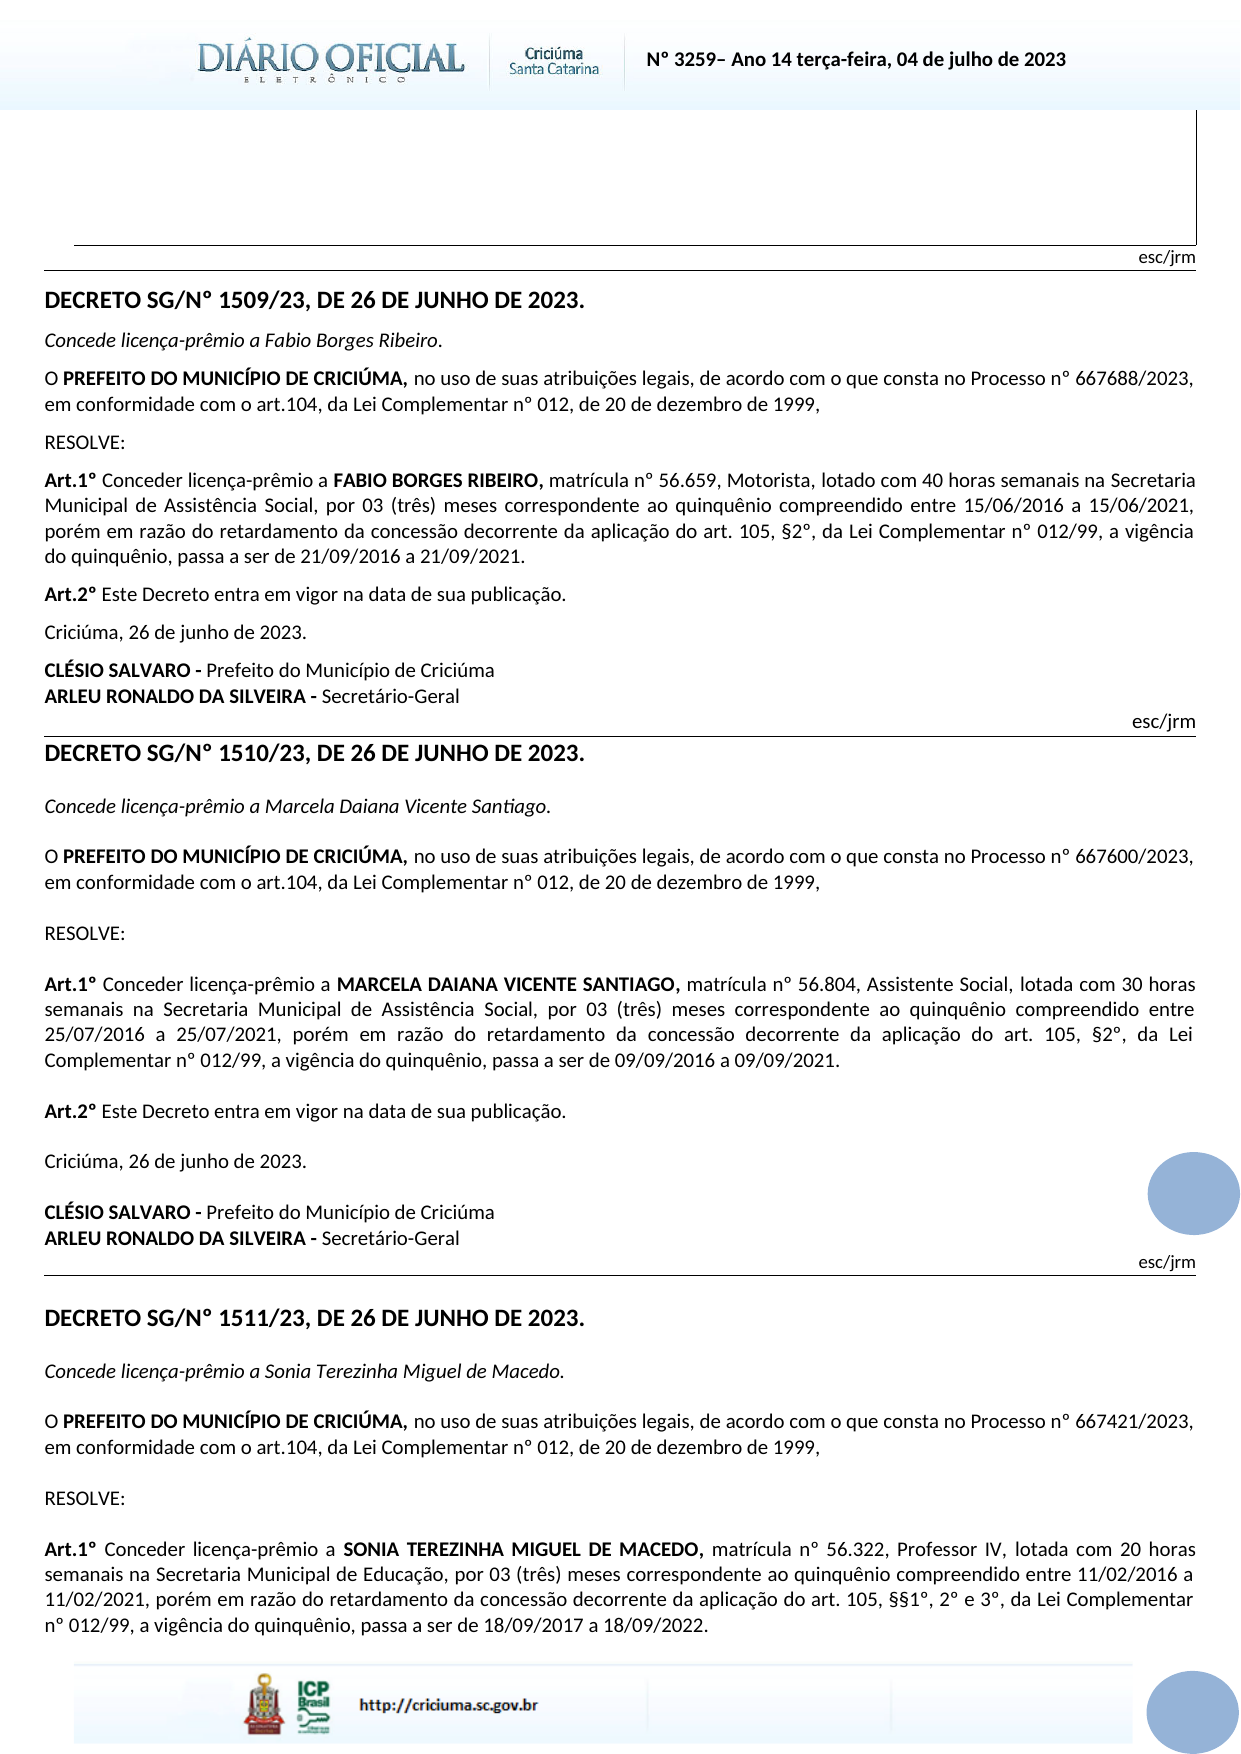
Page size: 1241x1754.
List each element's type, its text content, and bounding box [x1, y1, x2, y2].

text Art.2º Este Decreto entra em vigor na data de sua publicação. [44, 581, 1196, 607]
text Concede licença-prêmio a Marcela Daiana Vicente Santiago. [44, 793, 1196, 818]
text Criciúma, 26 de junho de 2023. [44, 619, 1196, 645]
text Art.1º Conceder licença-prêmio a FABIO BORGES RIBEIRO, matrícula nº 56.659, Motorista, lotado com 40 horas semanais na Secretaria Municipal de Assistência Social, por 03 (três) meses correspondente ao quinquênio compreendido entre 15/06/2016 a 15/06/2021, porém em razão do retardamento da concessão decorrente da aplicação do art. 105, §2º, da Lei Complementar nº 012/99, a vigência do quinquênio, passa a ser de 21/09/2016 a 21/09/2021. [44, 467, 1196, 569]
text DECRETO SG/Nº 1511/23, DE 26 DE JUNHO DE 2023. [44, 1302, 1196, 1332]
text RESOLVE: [44, 1485, 1196, 1510]
text CLÉSIO SALVARO - Prefeito do Município de Criciúma [44, 658, 1196, 683]
text O PREFEITO DO MUNICÍPIO DE CRICIÚMA, no uso de suas atribuições legais, de acordo com o que consta no Processo nº 667688/2023, em conformidade com o art.104, da Lei Complementar nº 012, de 20 de dezembro de 1999, [44, 365, 1196, 416]
text esc/jrm [44, 245, 1196, 270]
text esc/jrm [44, 708, 1196, 736]
text Concede licença-prêmio a Sonia Terezinha Miguel de Macedo. [44, 1358, 1196, 1383]
text RESOLVE: [44, 429, 1196, 454]
text Art.1º Conceder licença-prêmio a MARCELA DAIANA VICENTE SANTIAGO, matrícula nº 56.804, Assistente Social, lotada com 30 horas semanais na Secretaria Municipal de Assistência Social, por 03 (três) meses correspondente ao quinquênio compreendido entre 25/07/2016 a 25/07/2021, porém em razão do retardamento da concessão decorrente da aplicação do art. 105, §2º, da Lei Complementar nº 012/99, a vigência do quinquênio, passa a ser de 09/09/2016 a 09/09/2021. [44, 971, 1196, 1072]
text DECRETO SG/Nº 1509/23, DE 26 DE JUNHO DE 2023. [44, 284, 1196, 314]
text esc/jrm [44, 1250, 1196, 1275]
text ARLEU RONALDO DA SILVEIRA - Secretário-Geral [44, 1225, 1196, 1250]
text Art.1º Conceder licença-prêmio a SONIA TEREZINHA MIGUEL DE MACEDO, matrícula nº 56.322, Professor IV, lotada com 20 horas semanais na Secretaria Municipal de Educação, por 03 (três) meses correspondente ao quinquênio compreendido entre 11/02/2016 a 11/02/2021, porém em razão do retardamento da concessão decorrente da aplicação do art. 105, §§1º, 2º e 3º, da Lei Complementar nº 012/99, a vigência do quinquênio, passa a ser de 18/09/2017 a 18/09/2022. [44, 1536, 1196, 1637]
text O PREFEITO DO MUNICÍPIO DE CRICIÚMA, no uso de suas atribuições legais, de acordo com o que consta no Processo nº 667421/2023, em conformidade com o art.104, da Lei Complementar nº 012, de 20 de dezembro de 1999, [44, 1409, 1196, 1459]
text ARLEU RONALDO DA SILVEIRA - Secretário-Geral [44, 683, 1196, 708]
text Criciúma, 26 de junho de 2023. [44, 1149, 1196, 1174]
text CLÉSIO SALVARO - Prefeito do Município de Criciúma [44, 1199, 1162, 1225]
text Art.2º Este Decreto entra em vigor na data de sua publicação. [44, 1098, 1196, 1123]
text RESOLVE: [44, 920, 1196, 945]
text O PREFEITO DO MUNICÍPIO DE CRICIÚMA, no uso de suas atribuições legais, de acordo com o que consta no Processo nº 667600/2023, em conformidade com o art.104, da Lei Complementar nº 012, de 20 de dezembro de 1999, [44, 844, 1196, 894]
text DECRETO SG/Nº 1510/23, DE 26 DE JUNHO DE 2023. [44, 737, 1196, 767]
text Concede licença-prêmio a Fabio Borges Ribeiro. [44, 327, 1196, 353]
